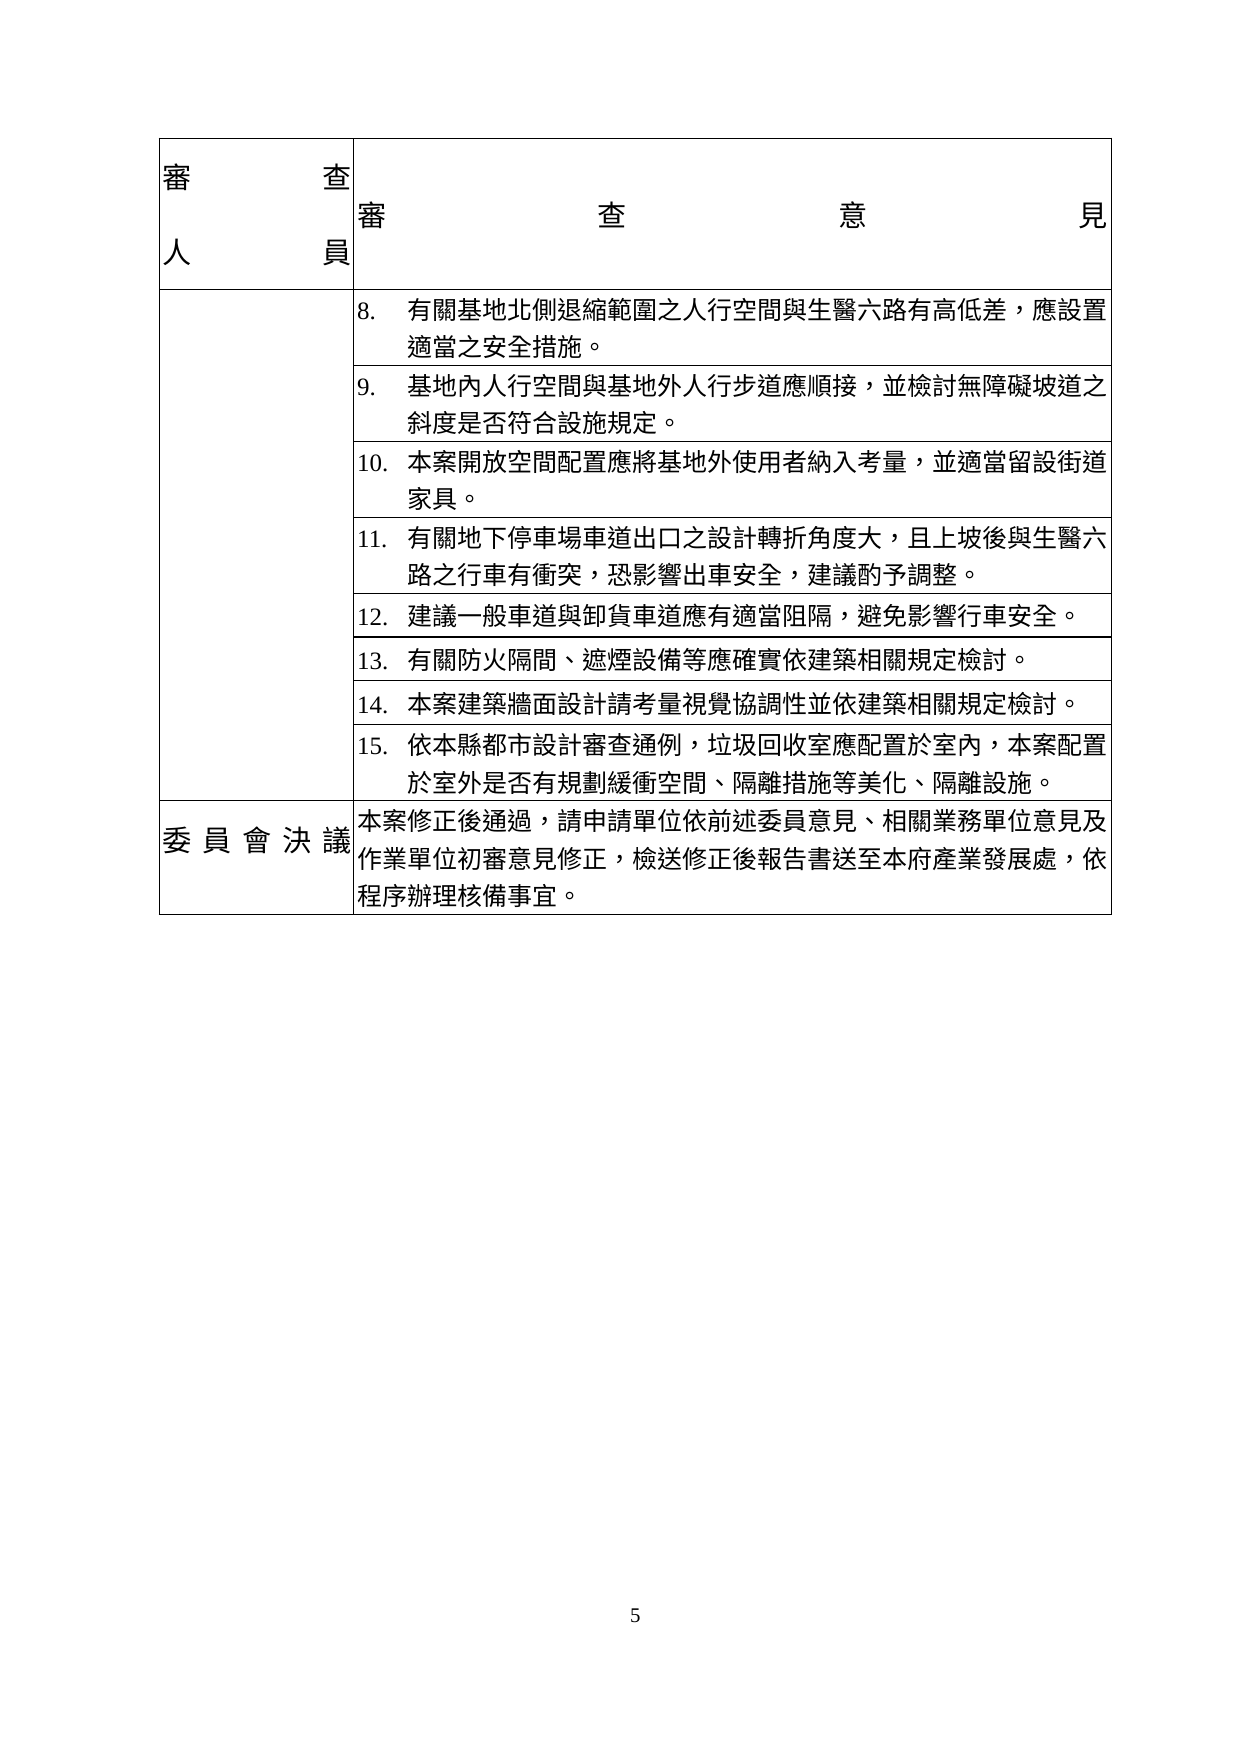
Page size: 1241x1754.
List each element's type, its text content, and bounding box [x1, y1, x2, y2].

table_cell 有關基地北側退縮範圍之人行空間與生醫六路有高低差，應設置適當之安全措施。 [354, 290, 1111, 364]
table_header 審查意見 [354, 139, 1111, 288]
table_cell 有關防火隔間、遮煙設備等應確實依建築相關規定檢討。 [354, 638, 1111, 680]
table_cell 依本縣都市設計審查通例，垃圾回收室應配置於室內，本案配置於室外是否有規劃緩衝空間、隔離措施等美化、隔離設施。 [354, 725, 1111, 800]
table_cell 本案修正後通過，請申請單位依前述委員意見、相關業務單位意見及作業單位初審意見修正，檢送修正後報告書送至本府產業發展處，依程序辦理核備事宜。 [354, 801, 1111, 914]
table_cell 委員會決議 [160, 801, 353, 914]
table_cell 有關地下停車場車道出口之設計轉折角度大，且上坡後與生醫六路之行車有衝突，恐影響出車安全，建議酌予調整。 [354, 518, 1111, 593]
table_header 審查 人員 [160, 139, 353, 288]
table_cell 基地內人行空間與基地外人行步道應順接，並檢討無障礙坡道之斜度是否符合設施規定。 [354, 366, 1111, 441]
table_cell 建議一般車道與卸貨車道應有適當阻隔，避免影響行車安全。 [354, 594, 1111, 636]
table_cell 本案開放空間配置應將基地外使用者納入考量，並適當留設街道家具。 [354, 442, 1111, 517]
table_cell [160, 290, 353, 800]
table_cell 本案建築牆面設計請考量視覺協調性並依建築相關規定檢討。 [354, 681, 1111, 724]
